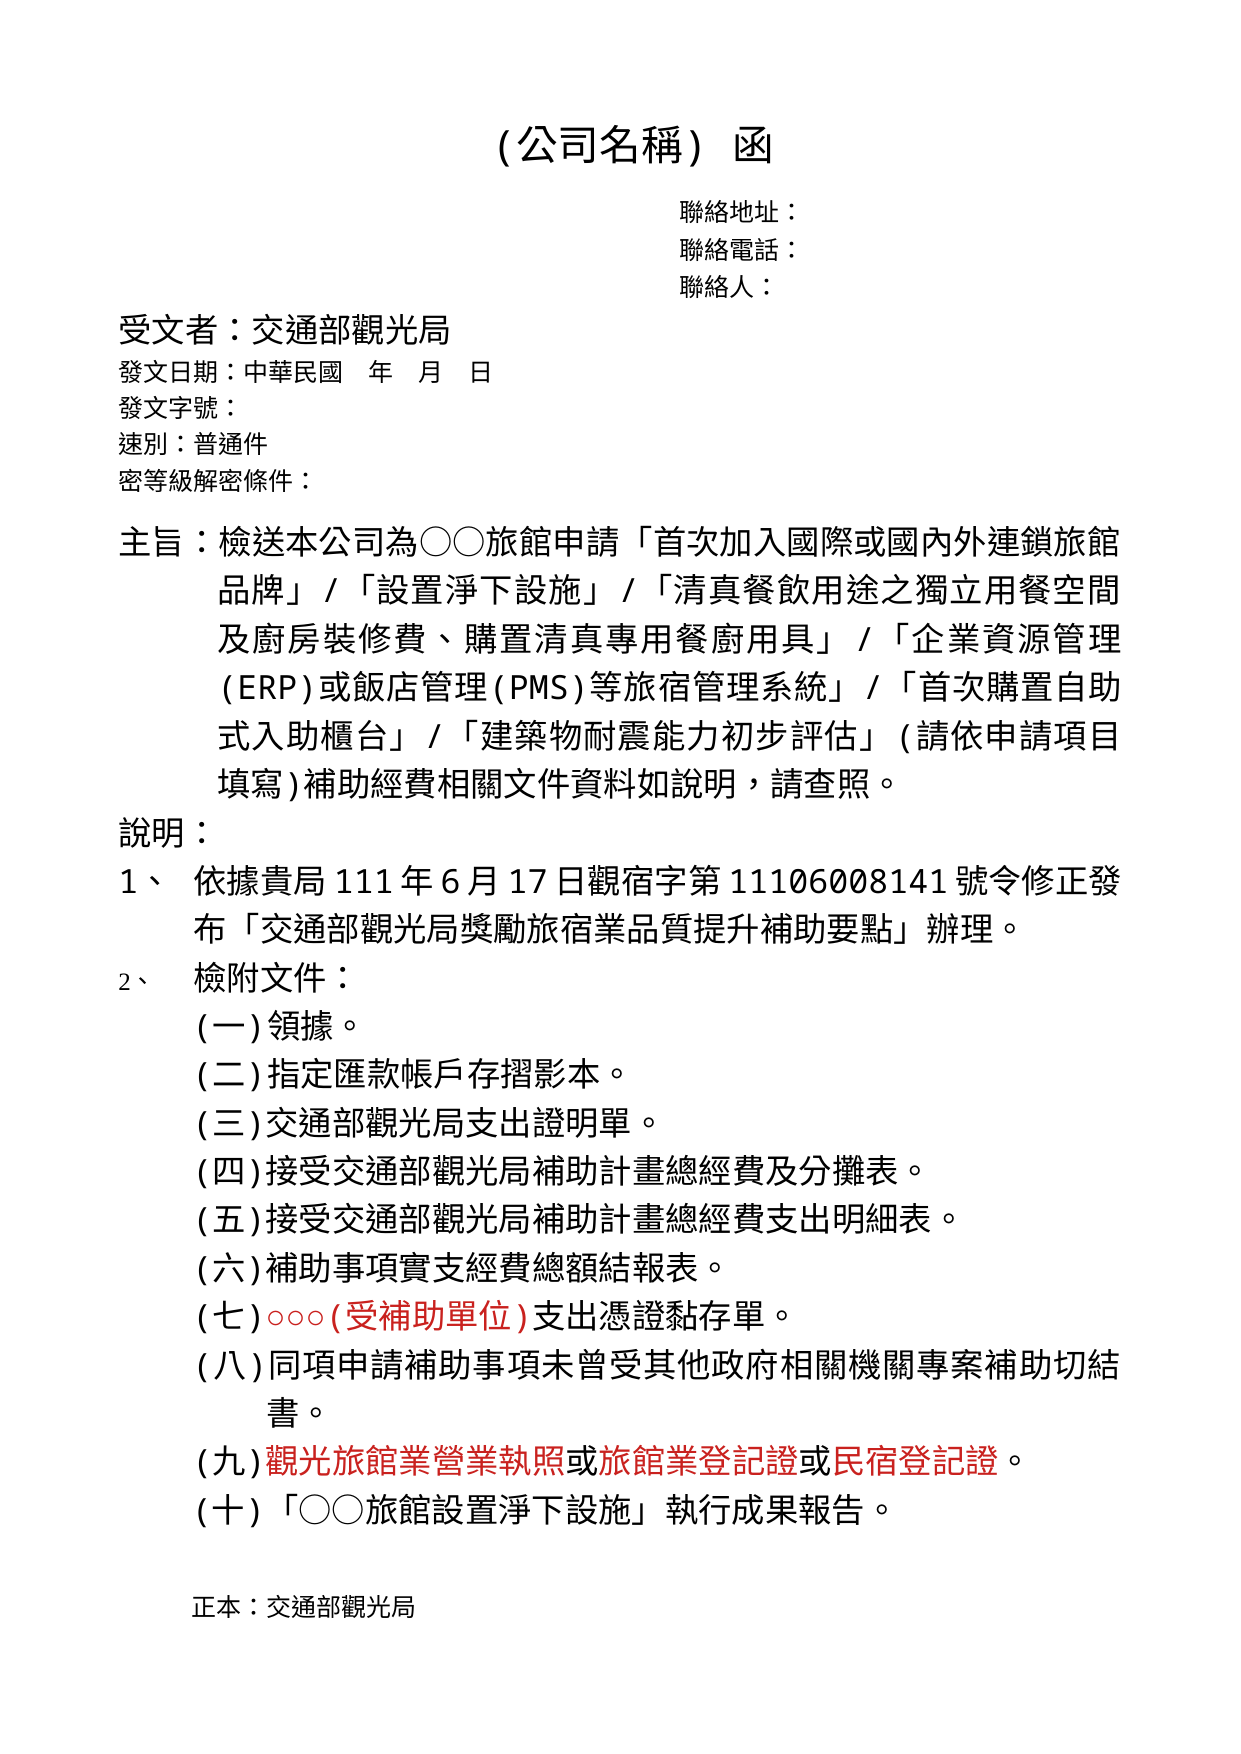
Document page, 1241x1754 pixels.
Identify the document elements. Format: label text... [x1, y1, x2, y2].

text (六)補助事項實支經費總額結報表。 [192, 1242, 1122, 1290]
text 聯絡人： [587, 266, 1122, 304]
text 受文者：交通部觀光局 [118, 304, 1122, 352]
text 發文字號： [118, 388, 1122, 425]
text 速別：普通件 [118, 425, 1122, 461]
text (四)接受交通部觀光局補助計畫總經費及分攤表。 [192, 1145, 1122, 1193]
list 檢附文件： [118, 951, 1122, 999]
text (九)觀光旅館業營業執照或旅館業登記證或民宿登記證。 [192, 1435, 1122, 1484]
text 說明： [118, 806, 1122, 854]
text (三)交通部觀光局支出證明單。 [192, 1096, 1122, 1145]
text 密等級解密條件： [118, 461, 1122, 497]
text (八)同項申請補助事項未曾受其他政府相關機關專案補助切結書。 [192, 1338, 1122, 1435]
list 領據。 [192, 999, 1122, 1048]
text (十)「○○旅館設置淨下設施」執行成果報告。 [192, 1484, 1122, 1532]
text 發文日期：中華民國 年 月 日 [118, 352, 1122, 388]
text 聯絡電話： [587, 229, 1122, 266]
list 依據貴局111年6月17日觀宿字第11106008141號令修正發布「交通部觀光局獎勵旅宿業品質提升補助要點」辦理。 [118, 854, 1122, 951]
text 聯絡地址： [587, 191, 1122, 229]
text 主旨：檢送本公司為○○旅館申請「首次加入國際或國內外連鎖旅館品牌」/「設置淨下設施」/「清真餐飲用途之獨立用餐空間及廚房裝修費、購置清真專用餐廚用具」/「企業資源管理(ERP)或飯店管理(PMS)等旅宿管理系統」/「首次購置自助式入助櫃台」/「建築物耐震能力初步評估」(請依申請項目填寫)補助經費相關文件資料如說明，請查照。 [118, 516, 1122, 806]
text (七)○○○(受補助單位)支出憑證黏存單。 [192, 1290, 1122, 1338]
text (五)接受交通部觀光局補助計畫總經費支出明細表。 [192, 1193, 1122, 1242]
list 指定匯款帳戶存摺影本。 [192, 1048, 1122, 1096]
text 正本：交通部觀光局 [192, 1578, 1122, 1624]
text (公司名稱) 函 [118, 112, 1122, 173]
